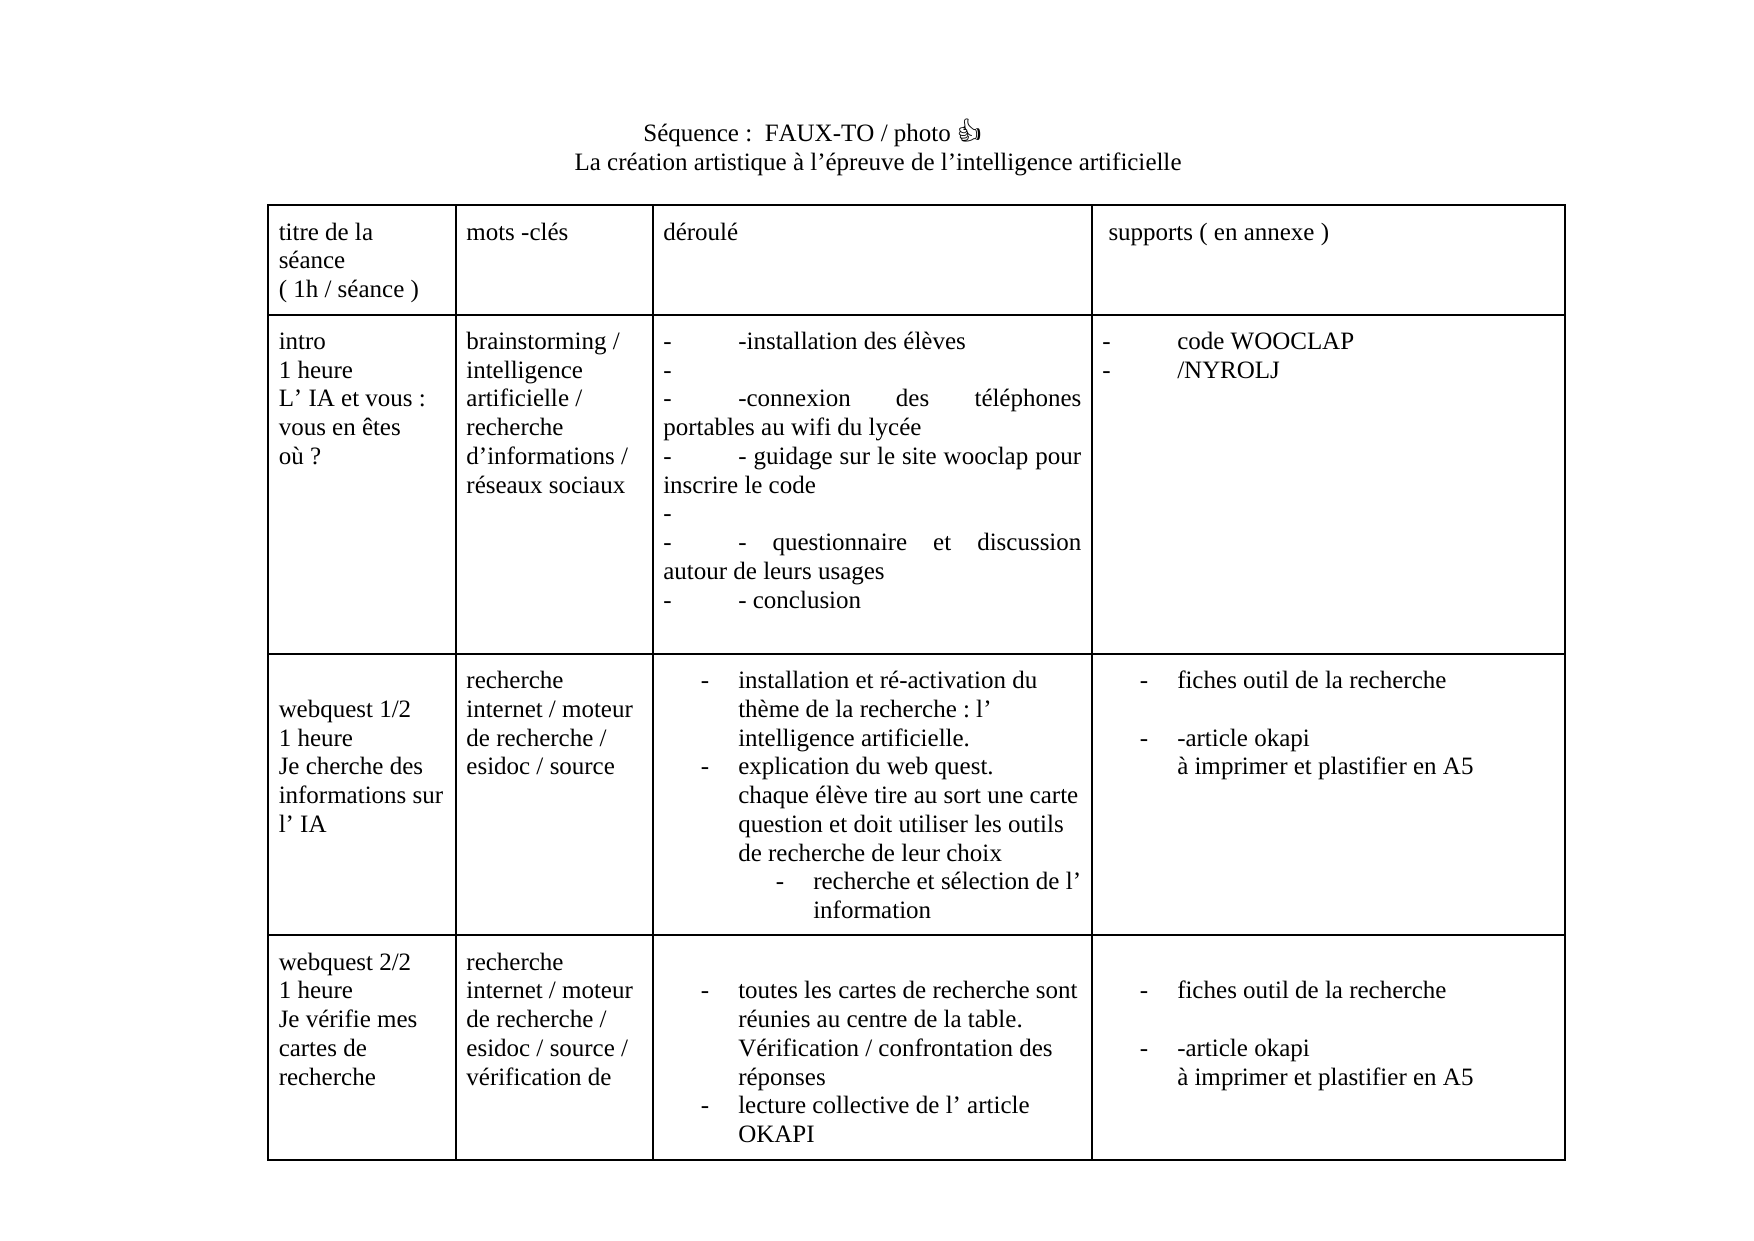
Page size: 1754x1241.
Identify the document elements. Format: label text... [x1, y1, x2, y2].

table_header déroulé [654, 206, 1091, 313]
table_cell code WOOCLAP /NYROLJ [1093, 316, 1564, 653]
text La création artistique à l’épreuve de l’intelligence artificielle [493, 147, 1636, 176]
table_cell webquest 2/2 1 heure Je vérifie mes cartes de recherche [269, 936, 455, 1158]
table_cell webquest 1/2 1 heure Je cherche des informations sur l’ IA [269, 655, 455, 934]
table_cell toutes les cartes de recherche sont réunies au centre de la table. Vérification / confrontation des réponses lecture collective de l’ article OKAPI [654, 936, 1091, 1158]
table_cell recherche internet / moteur de recherche / esidoc / source [457, 655, 652, 934]
table_header supports ( en annexe ) [1093, 206, 1564, 313]
text Séquence : FAUX-TO / photo 👍 [568, 118, 1636, 147]
table_cell fiches outil de la recherche -article okapi à imprimer et plastifier en A5 [1093, 655, 1564, 934]
table_cell intro 1 heure L’ IA et vous : vous en êtes où ? [269, 316, 455, 653]
table_cell installation et ré-activation du thème de la recherche : l’ intelligence artificielle. explication du web quest. chaque élève tire au sort une carte question et doit utiliser les outils de recherche de leur choix recherche et sélection de l’ information [654, 655, 1091, 934]
table_cell brainstorming / intelligence artificielle / recherche d’informations / réseaux sociaux [457, 316, 652, 653]
table_header mots -clés [457, 206, 652, 313]
table_header titre de la séance ( 1h / séance ) [269, 206, 455, 313]
table_cell -installation des élèves -connexion des téléphones portables au wifi du lycée - guidage sur le site wooclap pour inscrire le code - questionnaire et discussion autour de leurs usages - conclusion [654, 316, 1091, 653]
table_cell fiches outil de la recherche -article okapi à imprimer et plastifier en A5 [1093, 936, 1564, 1158]
table_cell recherche internet / moteur de recherche / esidoc / source / vérification de [457, 936, 652, 1158]
